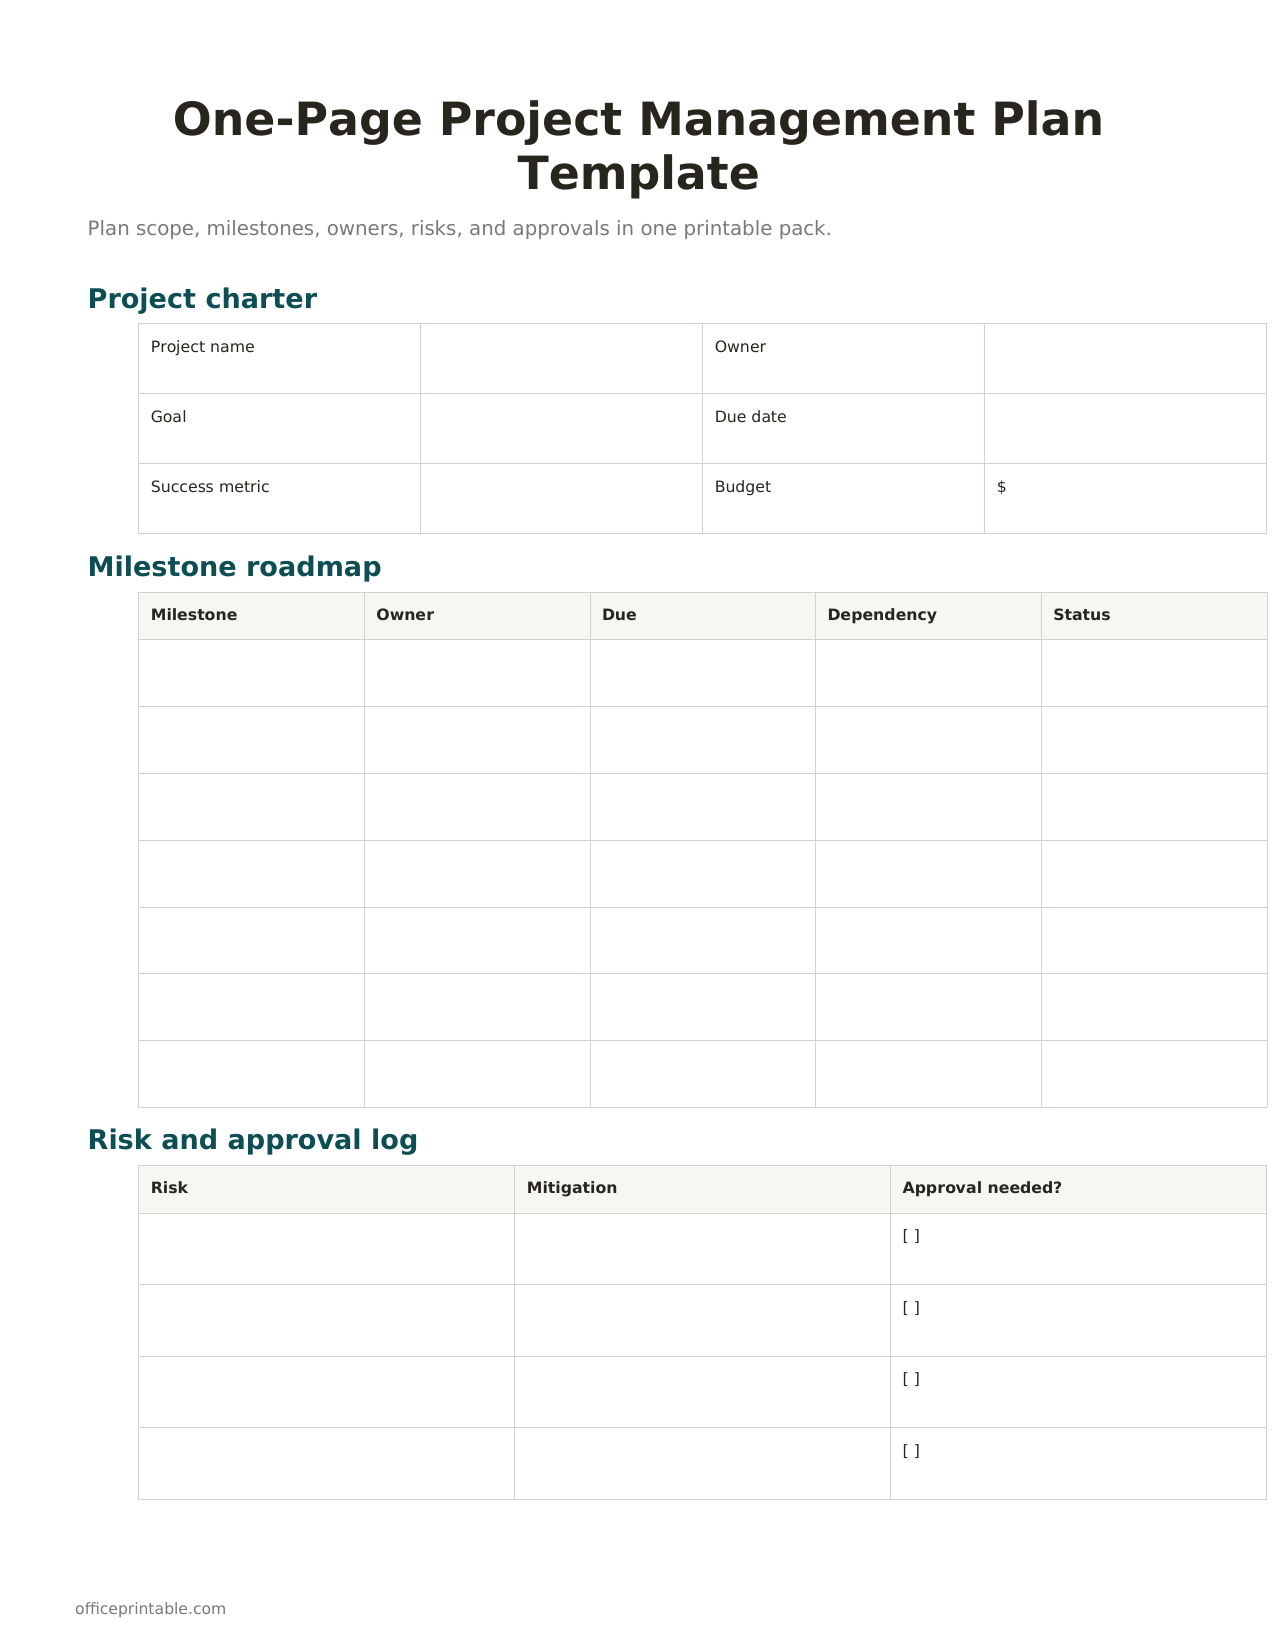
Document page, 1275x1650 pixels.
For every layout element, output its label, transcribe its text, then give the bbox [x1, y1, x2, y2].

table_cell Goal [139, 394, 420, 463]
table_cell [1042, 640, 1267, 706]
table_header Due [591, 593, 815, 639]
table_cell [1042, 974, 1267, 1040]
table_cell [ ] [891, 1357, 1266, 1427]
table_cell [816, 841, 1041, 906]
table_cell [1042, 774, 1267, 839]
table_cell [365, 707, 590, 773]
table_cell [365, 1041, 590, 1107]
table_cell [816, 774, 1041, 839]
table_cell [591, 1041, 815, 1107]
table_cell [139, 1214, 514, 1284]
table_cell [139, 774, 364, 839]
table_header Status [1042, 593, 1267, 639]
table_cell Success metric [139, 464, 420, 533]
table_cell [365, 640, 590, 706]
table_cell [139, 1285, 514, 1356]
table_cell [365, 908, 590, 973]
table_cell [591, 640, 815, 706]
table_header Mitigation [515, 1166, 890, 1212]
table_cell [591, 707, 815, 773]
text Plan scope, milestones, owners, risks, and approvals in one printable pack. [87, 220, 1202, 240]
table_cell [ ] [891, 1428, 1266, 1499]
table_header Dependency [816, 593, 1041, 639]
table_cell [591, 774, 815, 839]
table_header [421, 324, 702, 393]
table_cell [139, 908, 364, 973]
table_cell [139, 1428, 514, 1499]
table_cell [515, 1428, 890, 1499]
table_cell [1042, 908, 1267, 973]
table_cell [139, 974, 364, 1040]
table_header Risk [139, 1166, 514, 1212]
table_cell [515, 1285, 890, 1356]
table_header Owner [703, 324, 984, 393]
table_cell [816, 1041, 1041, 1107]
table_header [985, 324, 1266, 393]
table_cell [515, 1357, 890, 1427]
table_cell [139, 640, 364, 706]
table_cell [365, 774, 590, 839]
table_cell [ ] [891, 1214, 1266, 1284]
table_cell [ ] [891, 1285, 1266, 1356]
table_cell [365, 974, 590, 1040]
table_cell [591, 908, 815, 973]
table_cell [139, 841, 364, 906]
table_cell [816, 640, 1041, 706]
text One-Page Project Management Plan Template [164, 92, 1112, 200]
table_cell [139, 1357, 514, 1427]
table_cell [591, 841, 815, 906]
table_cell [1042, 841, 1267, 906]
table_cell [365, 841, 590, 906]
table_header Project name [139, 324, 420, 393]
table_cell [421, 394, 702, 463]
table_header Owner [365, 593, 590, 639]
table_cell [515, 1214, 890, 1284]
table_header Milestone [139, 593, 364, 639]
text officeprintable.com [75, 1602, 1202, 1617]
table_cell [985, 394, 1266, 463]
table_cell [1042, 1041, 1267, 1107]
table_cell Budget [703, 464, 984, 533]
table_cell $ [985, 464, 1266, 533]
table_cell [591, 974, 815, 1040]
table_cell [139, 1041, 364, 1107]
table_cell [1042, 707, 1267, 773]
text Project charter [87, 286, 1202, 313]
table_cell [421, 464, 702, 533]
text Risk and approval log [87, 1128, 1202, 1155]
text Milestone roadmap [87, 555, 1202, 582]
table_cell [139, 707, 364, 773]
table_cell [816, 707, 1041, 773]
table_header Approval needed? [891, 1166, 1266, 1212]
table_cell [816, 974, 1041, 1040]
table_cell Due date [703, 394, 984, 463]
table_cell [816, 908, 1041, 973]
